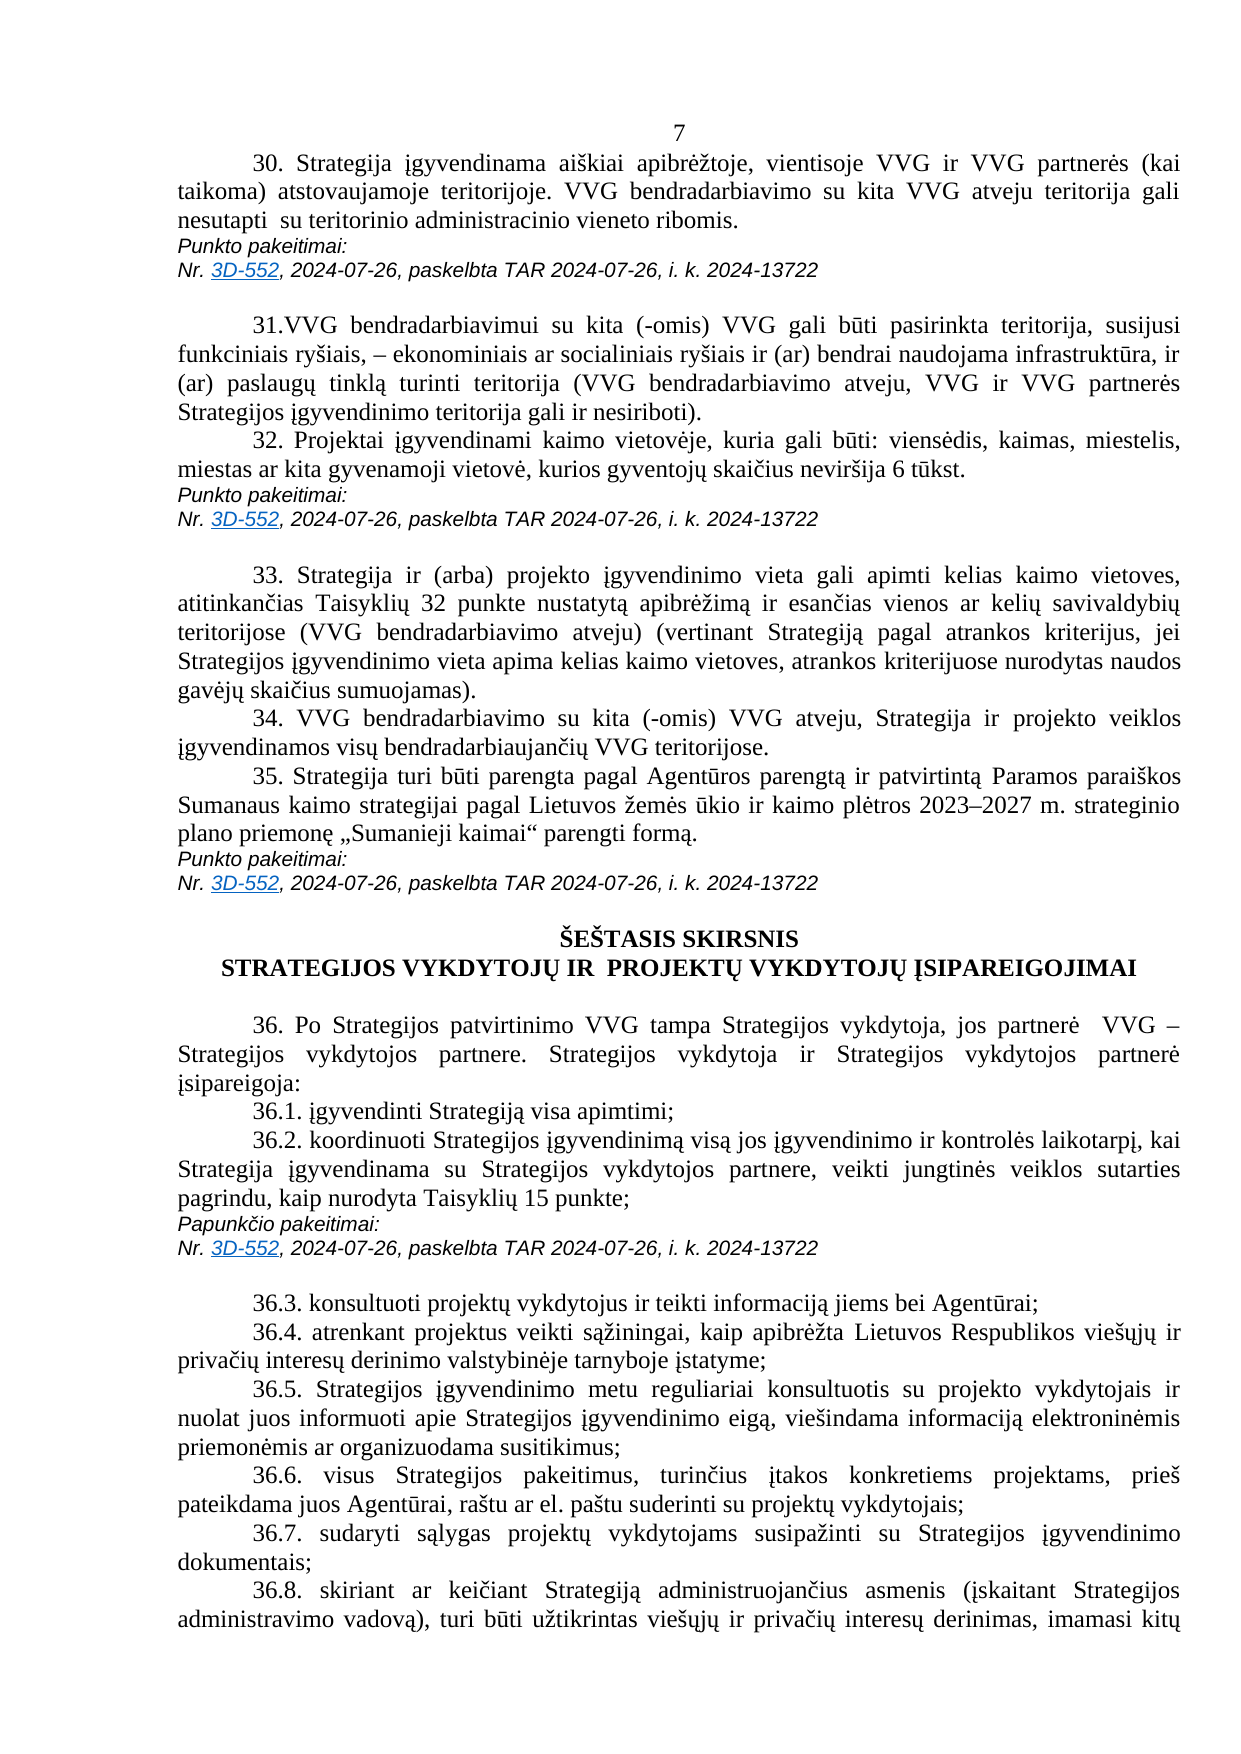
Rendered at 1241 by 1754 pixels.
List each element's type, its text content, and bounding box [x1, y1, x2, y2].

text Nr. 3D-552, 2024-07-26, paskelbta TAR 2024-07-26, i. k. 2024-13722 [177, 1235, 1181, 1259]
text 32. Projektai įgyvendinami kaimo vietovėje, kuria gali būti: viensėdis, kaimas, miestelis, miestas ar kita gyvenamoji vietovė, kurios gyventojų skaičius neviršija 6 tūkst. [177, 426, 1181, 483]
text 36.1. įgyvendinti Strategiją visa apimtimi; [177, 1096, 1181, 1125]
text Nr. 3D-552, 2024-07-26, paskelbta TAR 2024-07-26, i. k. 2024-13722 [177, 258, 1181, 282]
text 36.3. konsultuoti projektų vykdytojus ir teikti informaciją jiems bei Agentūrai; [177, 1288, 1181, 1317]
text 34. VVG bendradarbiavimo su kita (-omis) VVG atveju, Strategija ir projekto veiklos įgyvendinamos visų bendradarbiaujančių VVG teritorijose. [177, 703, 1181, 761]
text 30. Strategija įgyvendinama aiškiai apibrėžtoje, vientisoje VVG ir VVG partnerės (kai taikoma) atstovaujamoje teritorijoje. VVG bendradarbiavimo su kita VVG atveju teritorija gali nesutapti su teritorinio administracinio vieneto ribomis. [177, 148, 1181, 234]
text 36. Po Strategijos patvirtinimo VVG tampa Strategijos vykdytoja, jos partnerė VVG – Strategijos vykdytojos partnere. Strategijos vykdytoja ir Strategijos vykdytojos partnerė įsipareigoja: [177, 1010, 1181, 1096]
text 33. Strategija ir (arba) projekto įgyvendinimo vieta gali apimti kelias kaimo vietoves, atitinkančias Taisyklių 32 punkte nustatytą apibrėžimą ir esančias vienos ar kelių savivaldybių teritorijose (VVG bendradarbiavimo atveju) (vertinant Strategiją pagal atrankos kriterijus, jei Strategijos įgyvendinimo vieta apima kelias kaimo vietoves, atrankos kriterijuose nurodytas naudos gavėjų skaičius sumuojamas). [177, 560, 1181, 703]
text Punkto pakeitimai: [177, 483, 1181, 507]
text 36.2. koordinuoti Strategijos įgyvendinimą visą jos įgyvendinimo ir kontrolės laikotarpį, kai Strategija įgyvendinama su Strategijos vykdytojos partnere, veikti jungtinės veiklos sutarties pagrindu, kaip nurodyta Taisyklių 15 punkte; [177, 1125, 1181, 1211]
text ŠEŠTASIS SKIRSNIS [177, 924, 1181, 953]
text Papunkčio pakeitimai: [177, 1211, 1181, 1235]
text Punkto pakeitimai: [177, 847, 1181, 871]
text 36.7. sudaryti sąlygas projektų vykdytojams susipažinti su Strategijos įgyvendinimo dokumentais; [177, 1518, 1181, 1576]
text 36.8. skiriant ar keičiant Strategiją administruojančius asmenis (įskaitant Strategijos administravimo vadovą), turi būti užtikrintas viešųjų ir privačių interesų derinimas, imamasi kitų [177, 1576, 1181, 1633]
text 35. Strategija turi būti parengta pagal Agentūros parengtą ir patvirtintą Paramos paraiškos Sumanaus kaimo strategijai pagal Lietuvos žemės ūkio ir kaimo plėtros 2023–2027 m. strateginio plano priemonę „Sumanieji kaimai“ parengti formą. [177, 761, 1181, 847]
text Punkto pakeitimai: [177, 234, 1181, 258]
text Nr. 3D-552, 2024-07-26, paskelbta TAR 2024-07-26, i. k. 2024-13722 [177, 507, 1181, 531]
text Nr. 3D-552, 2024-07-26, paskelbta TAR 2024-07-26, i. k. 2024-13722 [177, 871, 1181, 895]
text 31.VVG bendradarbiavimui su kita (-omis) VVG gali būti pasirinkta teritorija, susijusi funkciniais ryšiais, – ekonominiais ar socialiniais ryšiais ir (ar) bendrai naudojama infrastruktūra, ir (ar) paslaugų tinklą turinti teritorija (VVG bendradarbiavimo atveju, VVG ir VVG partnerės Strategijos įgyvendinimo teritorija gali ir nesiriboti). [177, 311, 1181, 426]
text 36.6. visus Strategijos pakeitimus, turinčius įtakos konkretiems projektams, prieš pateikdama juos Agentūrai, raštu ar el. paštu suderinti su projektų vykdytojais; [177, 1461, 1181, 1518]
text 36.4. atrenkant projektus veikti sąžiningai, kaip apibrėžta Lietuvos Respublikos viešųjų ir privačių interesų derinimo valstybinėje tarnyboje įstatyme; [177, 1317, 1181, 1374]
text 36.5. Strategijos įgyvendinimo metu reguliariai konsultuotis su projekto vykdytojais ir nuolat juos informuoti apie Strategijos įgyvendinimo eigą, viešindama informaciją elektroninėmis priemonėmis ar organizuodama susitikimus; [177, 1374, 1181, 1461]
text STRATEGIJOS VYKDYTOJŲ IR PROJEKTŲ VYKDYTOJŲ ĮSIPAREIGOJIMAI [177, 953, 1181, 981]
